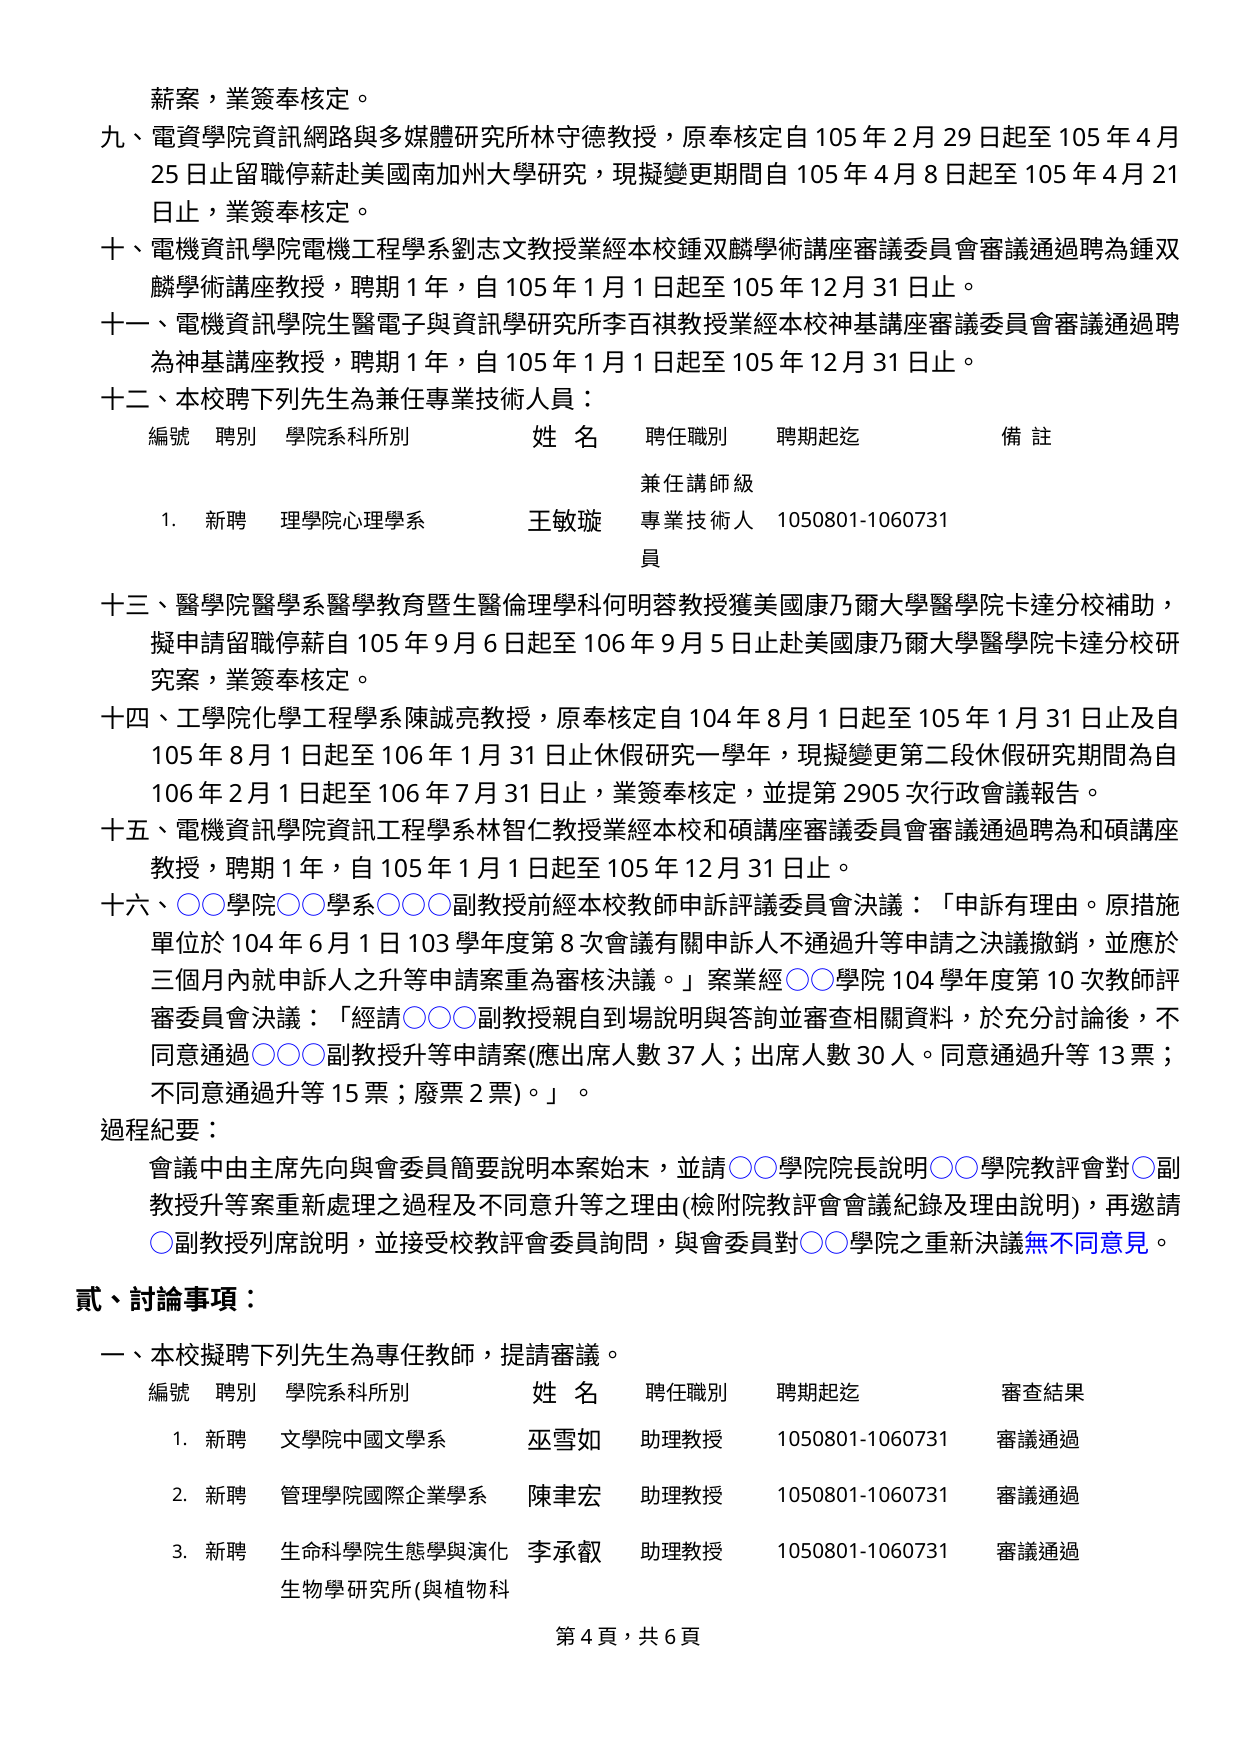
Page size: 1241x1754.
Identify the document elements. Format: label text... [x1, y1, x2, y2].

table_cell 1050801-1060731 [765, 1466, 990, 1523]
table_header 審查結果 [990, 1373, 1207, 1410]
table_cell 助理教授 [634, 1523, 765, 1607]
text 貳、討論事項︰ [75, 1260, 1181, 1335]
text 十一、電機資訊學院生醫電子與資訊學研究所李百祺教授業經本校神基講座審議委員會審議通過聘為神基講座教授，聘期1年，自105年1月1日起至105年12月31日止。 [100, 304, 1181, 379]
table_cell [990, 454, 1207, 585]
table_cell 兼任講師級專業技術人員 [634, 454, 765, 585]
table_cell 審議通過 [990, 1523, 1207, 1607]
table_cell 1050801-1060731 [765, 1523, 990, 1607]
table_cell 管理學院國際企業學系 [274, 1466, 521, 1523]
table_cell 生命科學院生態學與演化生物學研究所(與植物科 [274, 1523, 521, 1607]
table_cell 陳聿宏 [521, 1466, 634, 1523]
table_cell 審議通過 [990, 1410, 1207, 1466]
table_cell 新聘 [199, 1410, 274, 1466]
table_header 學院系科所別 [274, 1373, 521, 1410]
table_cell 文學院中國文學系 [274, 1410, 521, 1466]
text 薪案，業簽奉核定。 [100, 79, 1181, 116]
table_cell 助理教授 [634, 1410, 765, 1466]
table_cell 1050801-1060731 [765, 1410, 990, 1466]
table_cell 1. [143, 454, 199, 585]
table_header 聘期起迄 [765, 1373, 990, 1410]
text 會議中由主席先向與會委員簡要說明本案始末，並請○○學院院長說明○○學院教評會對○副教授升等案重新處理之過程及不同意升等之理由(檢附院教評會會議紀錄及理由說明)，再邀請○副教授列席說明，並接受校教評會委員詢問，與會委員對○○學院之重新決議無不同意見。 [149, 1148, 1181, 1260]
table_header 學院系科所別 [274, 416, 521, 454]
text 十四、工學院化學工程學系陳誠亮教授，原奉核定自104年8月1日起至105年1月31日止及自105年8月1日起至106年1月31日止休假研究一學年，現擬變更第二段休假研究期間為自106年2月1日起至106年7月31日止，業簽奉核定，並提第2905次行政會議報告。 [100, 698, 1181, 810]
table_header 聘期起迄 [765, 416, 990, 454]
table_cell 巫雪如 [521, 1410, 634, 1466]
table_cell 審議通過 [990, 1466, 1207, 1523]
table_header 姓 名 [521, 416, 634, 454]
text 十二、本校聘下列先生為兼任專業技術人員： [75, 379, 1181, 416]
table_cell 理學院心理學系 [274, 454, 521, 585]
table_header 聘別 [199, 1373, 274, 1410]
table_cell 李承叡 [521, 1523, 634, 1607]
table_cell 1050801-1060731 [765, 454, 990, 585]
table_cell 2. [143, 1466, 199, 1523]
table_header 聘別 [199, 416, 274, 454]
table_cell 新聘 [199, 454, 274, 585]
table_cell 3. [143, 1523, 199, 1607]
text 過程紀要： [100, 1110, 1181, 1148]
table_header 聘任職別 [634, 1373, 765, 1410]
text 十五、電機資訊學院資訊工程學系林智仁教授業經本校和碩講座審議委員會審議通過聘為和碩講座教授，聘期1年，自105年1月1日起至105年12月31日止。 [100, 810, 1181, 885]
text 一、本校擬聘下列先生為專任教師，提請審議。 [75, 1335, 1181, 1373]
table_cell 新聘 [199, 1523, 274, 1607]
text 十六、○○學院○○學系○○○副教授前經本校教師申訴評議委員會決議：「申訴有理由。原措施單位於104年6月1日103學年度第8次會議有關申訴人不通過升等申請之決議撤銷，並應於三個月內就申訴人之升等申請案重為審核決議。」案業經○○學院104學年度第10次教師評審委員會決議：「經請○○○副教授親自到場說明與答詢並審查相關資料，於充分討論後，不同意通過○○○副教授升等申請案(應出席人數37人；出席人數30人。同意通過升等13票；不同意通過升等15票；廢票2票)。」。 [100, 885, 1181, 1110]
table_cell 新聘 [199, 1466, 274, 1523]
table_cell 1. [143, 1410, 199, 1466]
table_header 聘任職別 [634, 416, 765, 454]
table_header 編號 [143, 1373, 199, 1410]
text 九、電資學院資訊網路與多媒體研究所林守德教授，原奉核定自105年2月29日起至105年4月25日止留職停薪赴美國南加州大學研究，現擬變更期間自105年4月8日起至105年4月21日止，業簽奉核定。 [100, 116, 1181, 229]
text 十、電機資訊學院電機工程學系劉志文教授業經本校鍾双麟學術講座審議委員會審議通過聘為鍾双麟學術講座教授，聘期1年，自105年1月1日起至105年12月31日止。 [100, 229, 1181, 304]
text 十三、醫學院醫學系醫學教育暨生醫倫理學科何明蓉教授獲美國康乃爾大學醫學院卡達分校補助，擬申請留職停薪自105年9月6日起至106年9月5日止赴美國康乃爾大學醫學院卡達分校研究案，業簽奉核定。 [100, 585, 1181, 698]
table_header 備 註 [990, 416, 1207, 454]
table_cell 王敏璇 [521, 454, 634, 585]
table_header 編號 [143, 416, 199, 454]
table_header 姓 名 [521, 1373, 634, 1410]
table_cell 助理教授 [634, 1466, 765, 1523]
